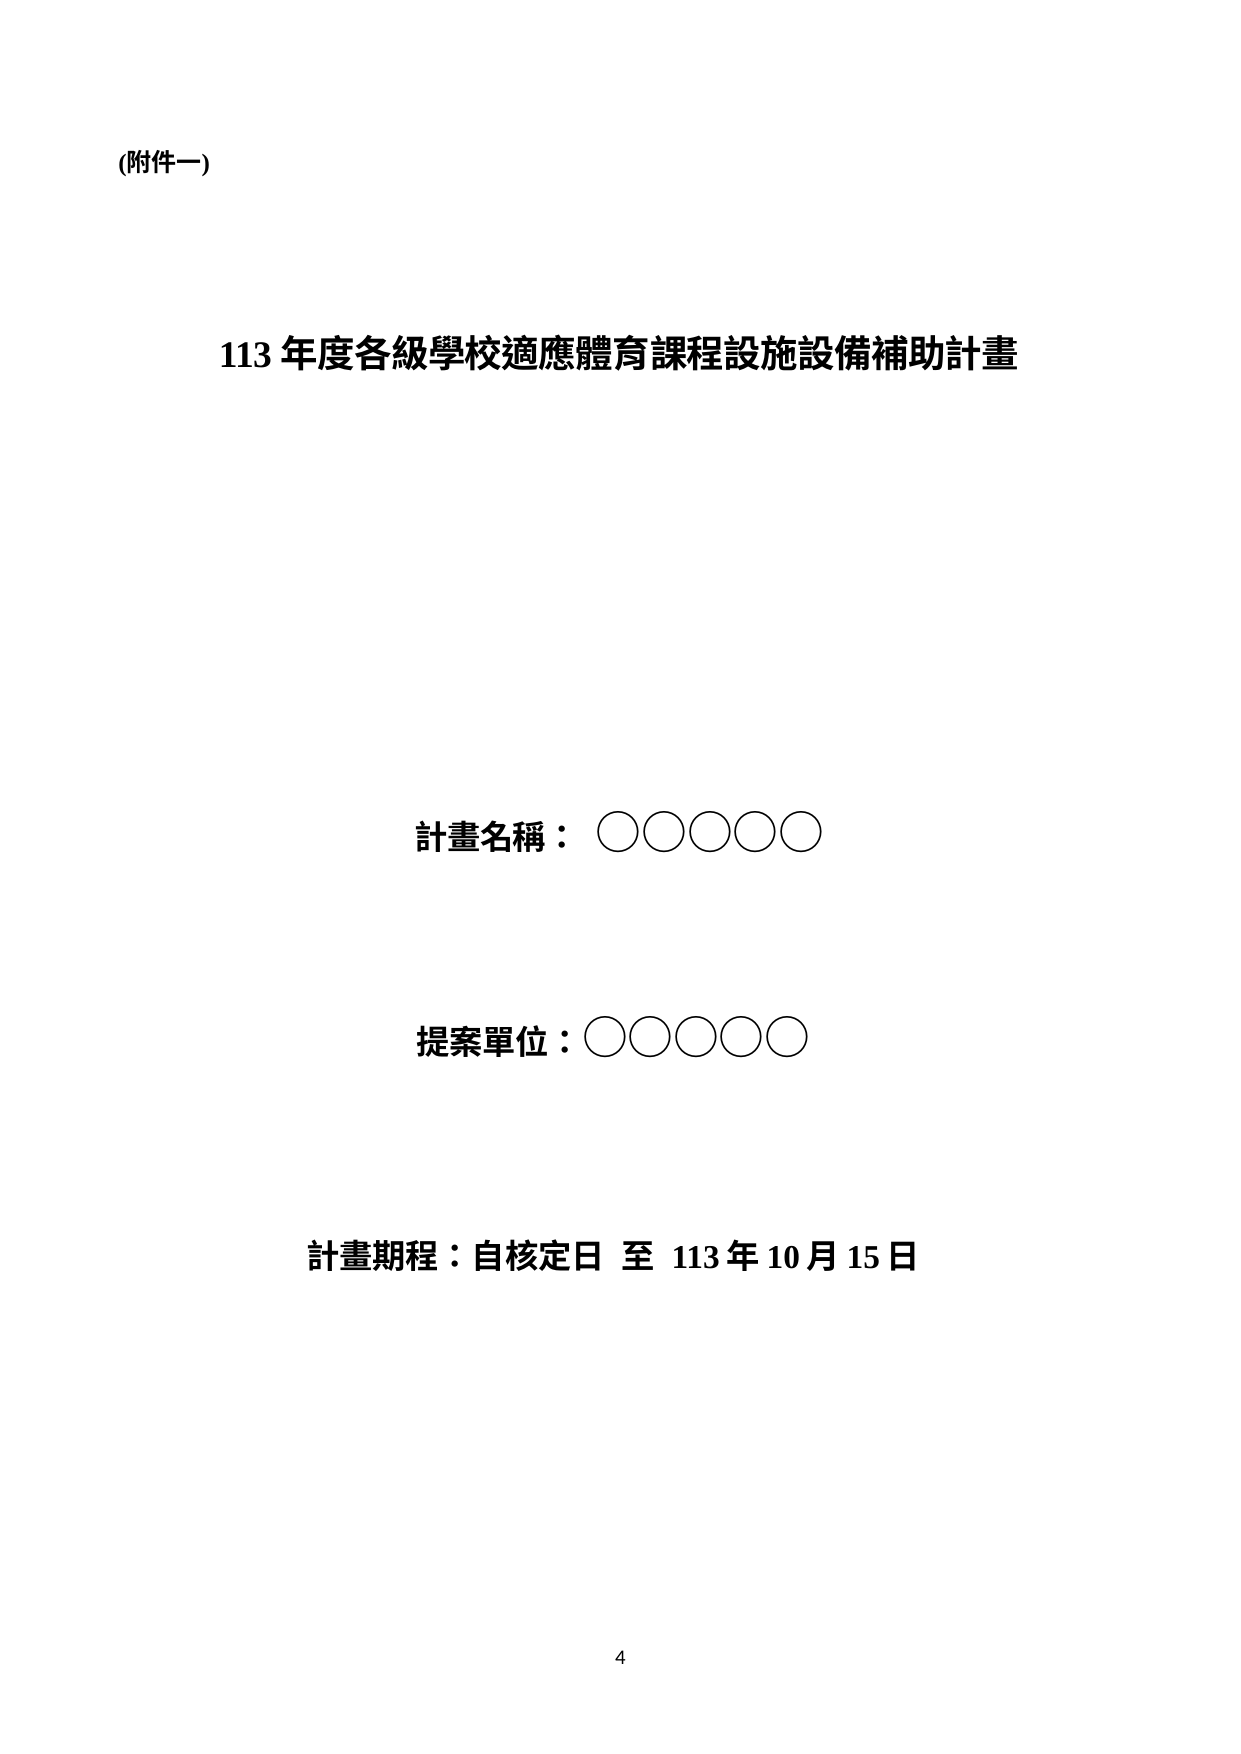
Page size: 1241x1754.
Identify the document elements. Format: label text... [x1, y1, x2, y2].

text 計畫名稱： ○○○○○ [118, 756, 1120, 881]
text 113 年度各級學校適應體育課程設施設備補助計畫 [118, 309, 1120, 372]
text (附件一) [118, 119, 1122, 182]
text 提案單位：○○○○○ [118, 962, 1108, 1087]
text 計畫期程：自核定日 至 113年10月15日 [118, 1212, 1108, 1274]
